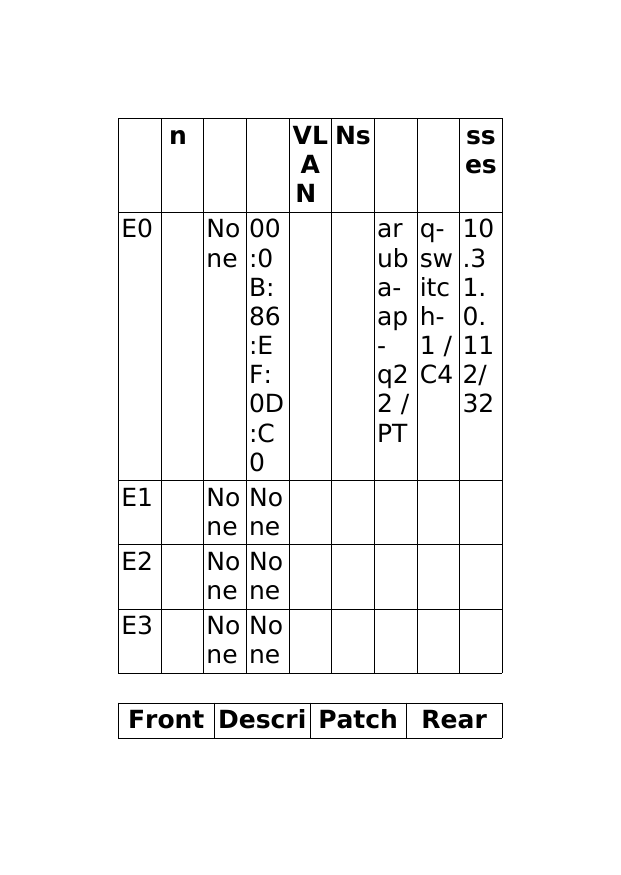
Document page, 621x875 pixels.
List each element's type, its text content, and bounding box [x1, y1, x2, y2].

table_cell [375, 545, 417, 608]
table_header n [162, 119, 203, 212]
table_cell [418, 610, 459, 673]
table_header Patch [311, 704, 406, 738]
table_cell [332, 213, 374, 480]
table_header [418, 119, 459, 212]
table_cell [460, 545, 502, 608]
table_cell [418, 481, 459, 544]
table_cell [290, 213, 331, 480]
table_header [119, 119, 161, 212]
table_cell aruba-ap-q22 / PT [375, 213, 417, 480]
table_cell E2 [119, 545, 161, 608]
table_cell 10.31.0.112/32 [460, 213, 502, 480]
table_cell [332, 481, 374, 544]
table_cell None [204, 610, 246, 673]
table_header sses [460, 119, 502, 212]
table_cell [332, 545, 374, 608]
table_cell [162, 213, 203, 480]
table_header [375, 119, 417, 212]
table_header Front [119, 704, 214, 738]
table_cell [332, 610, 374, 673]
table_cell None [247, 610, 289, 673]
table_header Descri [215, 704, 310, 738]
table_cell [375, 481, 417, 544]
table_cell [418, 545, 459, 608]
table_header Ns [332, 119, 374, 212]
table_header Rear [407, 704, 502, 738]
table_cell [375, 610, 417, 673]
table_cell [290, 610, 331, 673]
table_cell [162, 545, 203, 608]
table_cell E1 [119, 481, 161, 544]
table_cell None [247, 481, 289, 544]
table_cell None [247, 545, 289, 608]
table_header [204, 119, 246, 212]
table_cell [290, 545, 331, 608]
table_cell [460, 481, 502, 544]
table_cell None [204, 545, 246, 608]
table_cell None [204, 213, 246, 480]
table_cell [162, 610, 203, 673]
table_cell [162, 481, 203, 544]
table_header [247, 119, 289, 212]
table_cell E0 [119, 213, 161, 480]
table_cell None [204, 481, 246, 544]
table_cell [460, 610, 502, 673]
table_cell q-switch-1 / C4 [418, 213, 459, 480]
table_cell [290, 481, 331, 544]
table_header VLAN [290, 119, 331, 212]
table_cell 00:0B:86:EF:0D:C0 [247, 213, 289, 480]
table_cell E3 [119, 610, 161, 673]
